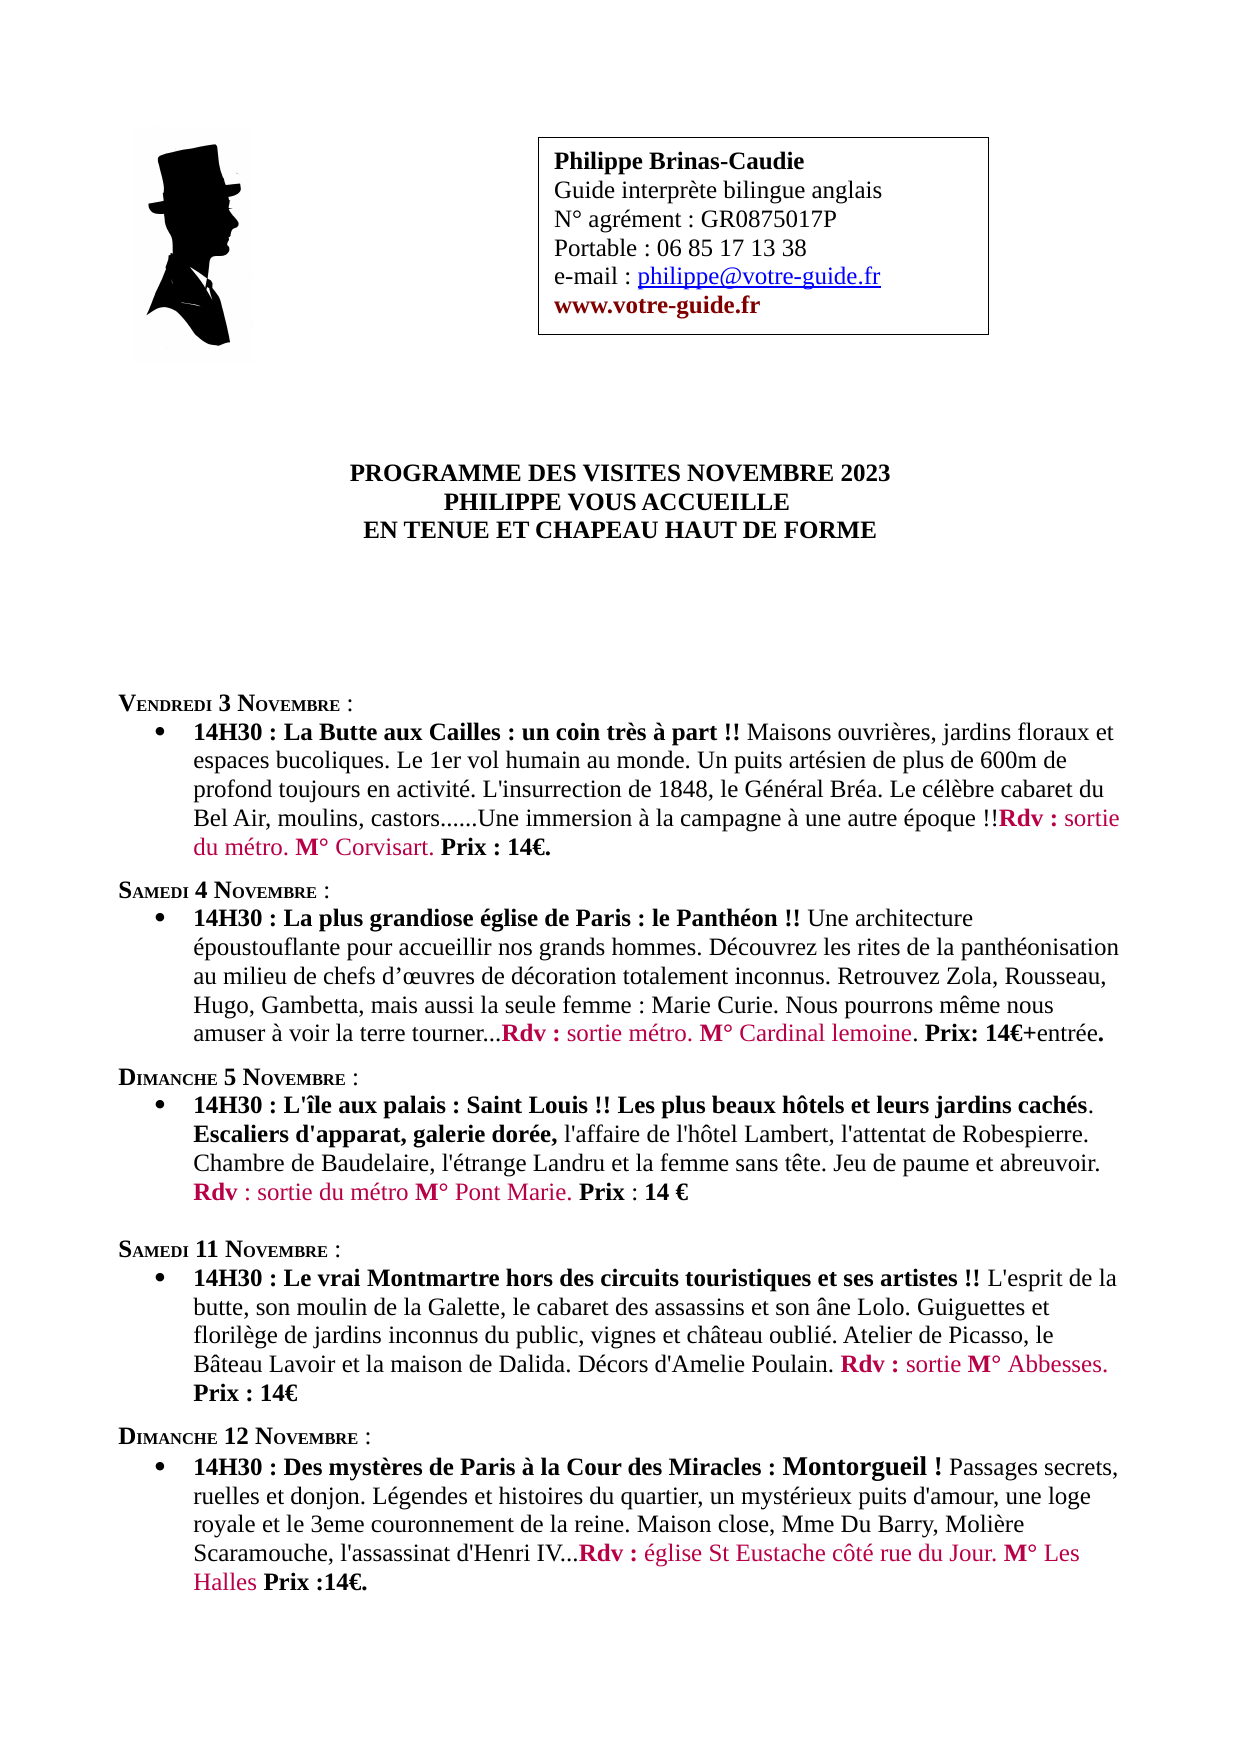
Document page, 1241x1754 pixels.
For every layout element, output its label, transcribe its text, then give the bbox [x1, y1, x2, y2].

text en Tenue et chapeau haut de forme [118, 515, 1122, 544]
text Dimanche 12 Novembre : [118, 1421, 1122, 1450]
text N° agrément : GR0875017P [554, 204, 972, 233]
text Samedi 4 Novembre : [118, 875, 1122, 903]
text Portable : 06 85 17 13 38 [554, 233, 972, 261]
list 14H30 : Le vrai Montmartre hors des circuits touristiques et ses artistes !! L'esprit de la butte, son moulin de la Galette, le cabaret des assassins et son âne Lolo. Guiguettes et florilège de jardins inconnus du public, vignes et château oublié. Atelier de Picasso, le Bâteau Lavoir et la maison de Dalida. Décors d'Amelie Poulain. Rdv : sortie M° Abbesses. Prix : 14€ [156, 1263, 1122, 1407]
text Philippe vous accueille [118, 487, 1122, 515]
list 14H30 : Des mystères de Paris à la Cour des Miracles : Montorgueil ! Passages secrets, ruelles et donjon. Légendes et histoires du quartier, un mystérieux puits d'amour, une loge royale et le 3eme couronnement de la reine. Maison close, Mme Du Barry, Molière Scaramouche, l'assassinat d'Henri IV...Rdv : église St Eustache côté rue du Jour. M° Les Halles Prix :14€. [156, 1450, 1122, 1596]
text Programme des visites NOVembre 2023 [118, 458, 1122, 487]
text Dimanche 5 Novembre : [118, 1062, 1122, 1090]
text Guide interprète bilingue anglais [554, 175, 972, 204]
list 14H30 : La Butte aux Cailles : un coin très à part !! Maisons ouvrières, jardins floraux et espaces bucoliques. Le 1er vol humain au monde. Un puits artésien de plus de 600m de profond toujours en activité. L'insurrection de 1848, le Général Bréa. Le célèbre cabaret du Bel Air, moulins, castors......Une immersion à la campagne à une autre époque !!Rdv : sortie du métro. M° Corvisart. Prix : 14€. [156, 717, 1122, 860]
text Vendredi 3 Novembre : [118, 688, 1122, 717]
text Philippe Brinas-Caudie [554, 146, 972, 175]
list 14H30 : L'île aux palais : Saint Louis !! Les plus beaux hôtels et leurs jardins cachés. Escaliers d'apparat, galerie dorée, l'affaire de l'hôtel Lambert, l'attentat de Robespierre. Chambre de Baudelaire, l'étrange Landru et la femme sans tête. Jeu de paume et abreuvoir. Rdv : sortie du métro M° Pont Marie. Prix : 14 € [156, 1090, 1122, 1205]
text www.votre-guide.fr [554, 290, 972, 319]
text e-mail : philippe@votre-guide.fr [554, 261, 972, 290]
picture [134, 127, 253, 363]
list 14H30 : La plus grandiose église de Paris : le Panthéon !! Une architecture époustouflante pour accueillir nos grands hommes. Découvrez les rites de la panthéonisation au milieu de chefs d’œuvres de décoration totalement inconnus. Retrouvez Zola, Rousseau, Hugo, Gambetta, mais aussi la seule femme : Marie Curie. Nous pourrons même nous amuser à voir la terre tourner...Rdv : sortie métro. M° Cardinal lemoine. Prix: 14€+entrée. [156, 903, 1122, 1047]
text Samedi 11 Novembre : [118, 1234, 1122, 1263]
